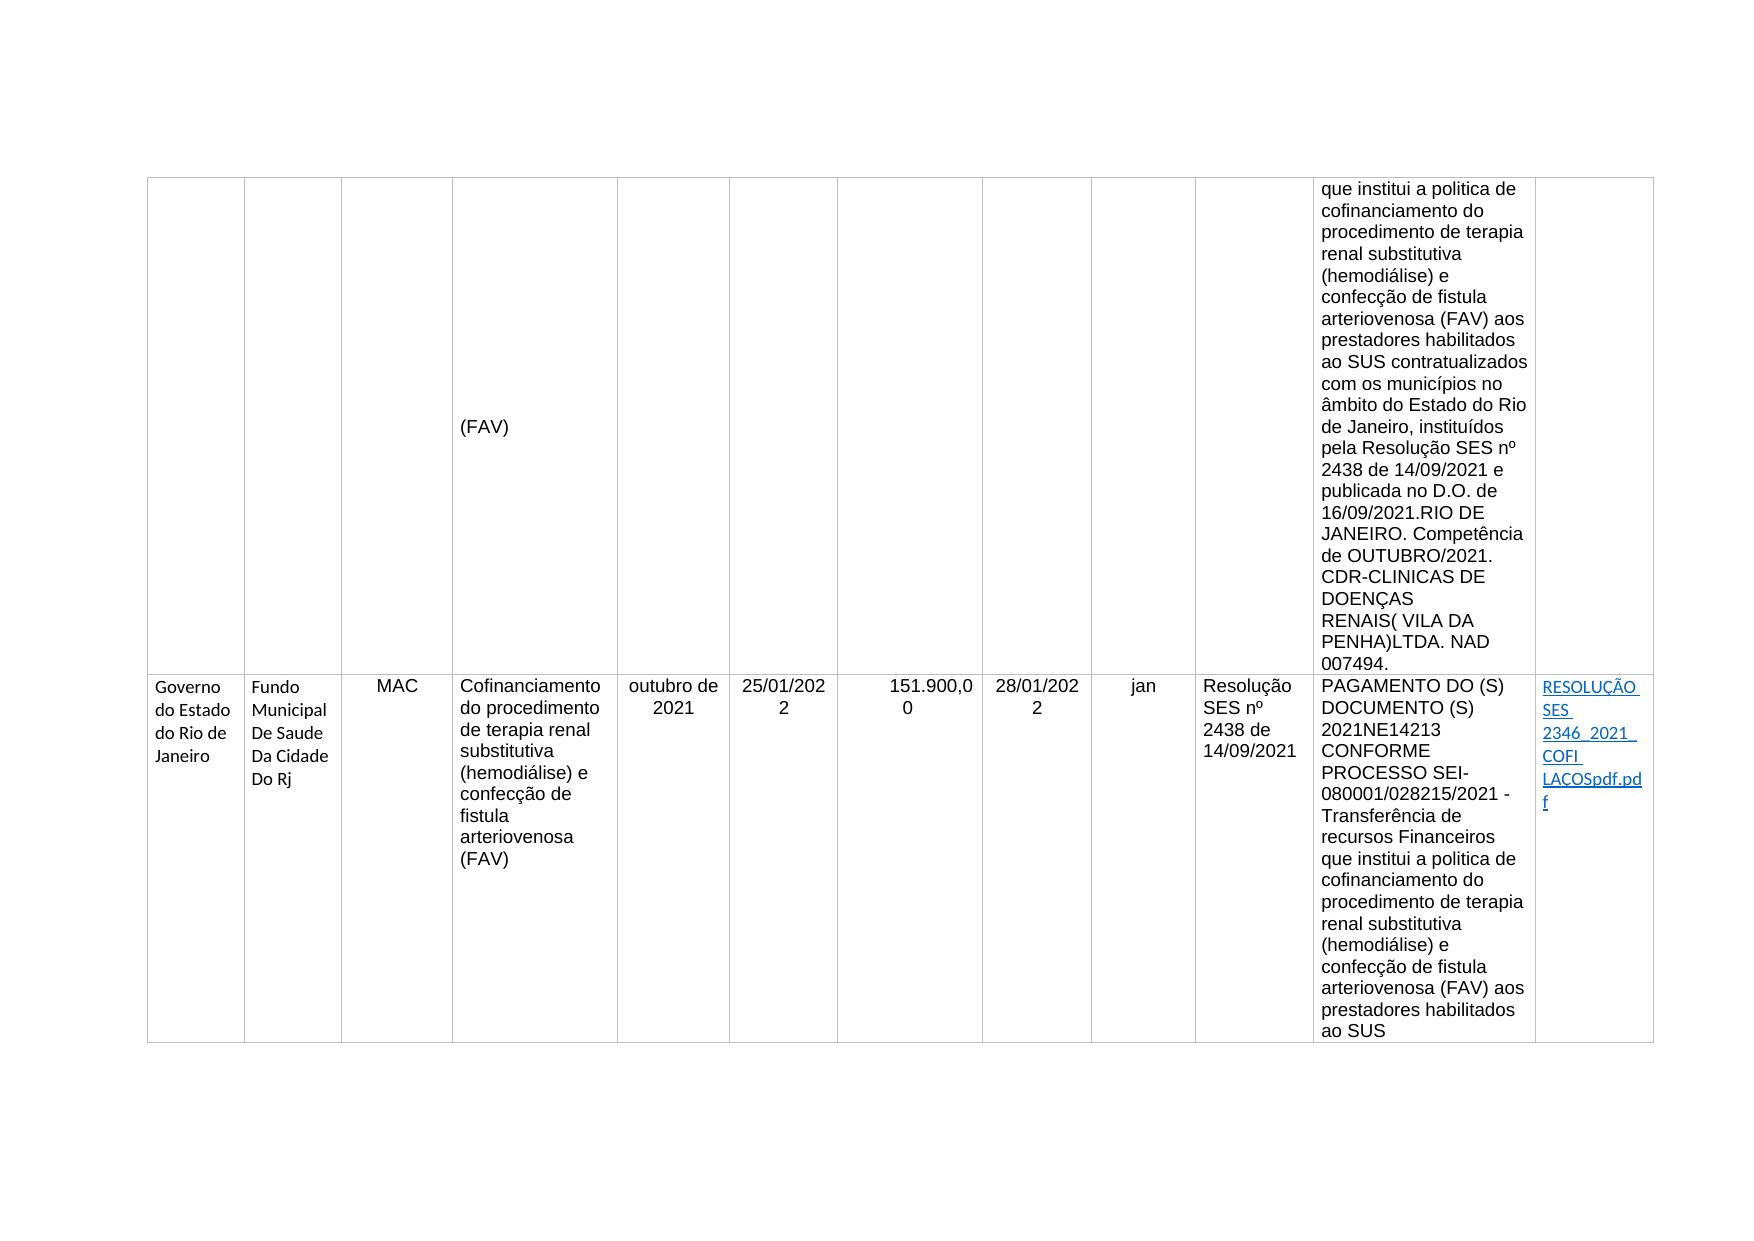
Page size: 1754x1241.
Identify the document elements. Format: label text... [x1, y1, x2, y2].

table_cell [1092, 178, 1195, 674]
table_cell Governo do Estado do Rio de Janeiro [148, 675, 244, 1042]
table_cell [245, 178, 341, 674]
table_cell Fundo Municipal De Saude Da Cidade Do Rj [245, 675, 341, 1042]
table_cell Cofinanciamento do procedimento de terapia renal substitutiva (hemodiálise) e confecção de fistula arteriovenosa (FAV) [453, 675, 617, 1042]
table_cell outubro de 2021 [618, 675, 729, 1042]
table_cell [838, 178, 982, 674]
table_cell [1196, 178, 1313, 674]
table_cell MAC [342, 675, 452, 1042]
table_cell 151.900,00 [838, 675, 982, 1042]
table_cell que institui a politica de cofinanciamento do procedimento de terapia renal substitutiva (hemodiálise) e confecção de fistula arteriovenosa (FAV) aos prestadores habilitados ao SUS contratualizados com os municípios no âmbito do Estado do Rio de Janeiro, instituídos pela Resolução SES nº 2438 de 14/09/2021 e publicada no D.O. de 16/09/2021.RIO DE JANEIRO. Competência de OUTUBRO/2021. CDR-CLINICAS DE DOENÇAS RENAIS( VILA DA PENHA)LTDA. NAD 007494. [1314, 178, 1535, 674]
table_cell [1536, 178, 1653, 674]
table_cell [730, 178, 837, 674]
table_cell 28/01/2022 [983, 675, 1091, 1042]
table_cell [983, 178, 1091, 674]
table_cell [148, 178, 244, 674]
table_cell (FAV) [453, 178, 617, 674]
table_cell [618, 178, 729, 674]
table_cell PAGAMENTO DO (S) DOCUMENTO (S) 2021NE14213 CONFORME PROCESSO SEI-080001/028215/2021 - Transferência de recursos Financeiros que institui a politica de cofinanciamento do procedimento de terapia renal substitutiva (hemodiálise) e confecção de fistula arteriovenosa (FAV) aos prestadores habilitados ao SUS [1314, 675, 1535, 1042]
table_cell RESOLUÇÃO SES 2346_2021_COFI LAÇOSpdf.pdf [1536, 675, 1653, 1042]
table_cell [342, 178, 452, 674]
table_cell Resolução SES nº 2438 de 14/09/2021 [1196, 675, 1313, 1042]
table_cell 25/01/2022 [730, 675, 837, 1042]
table_cell jan [1092, 675, 1195, 1042]
